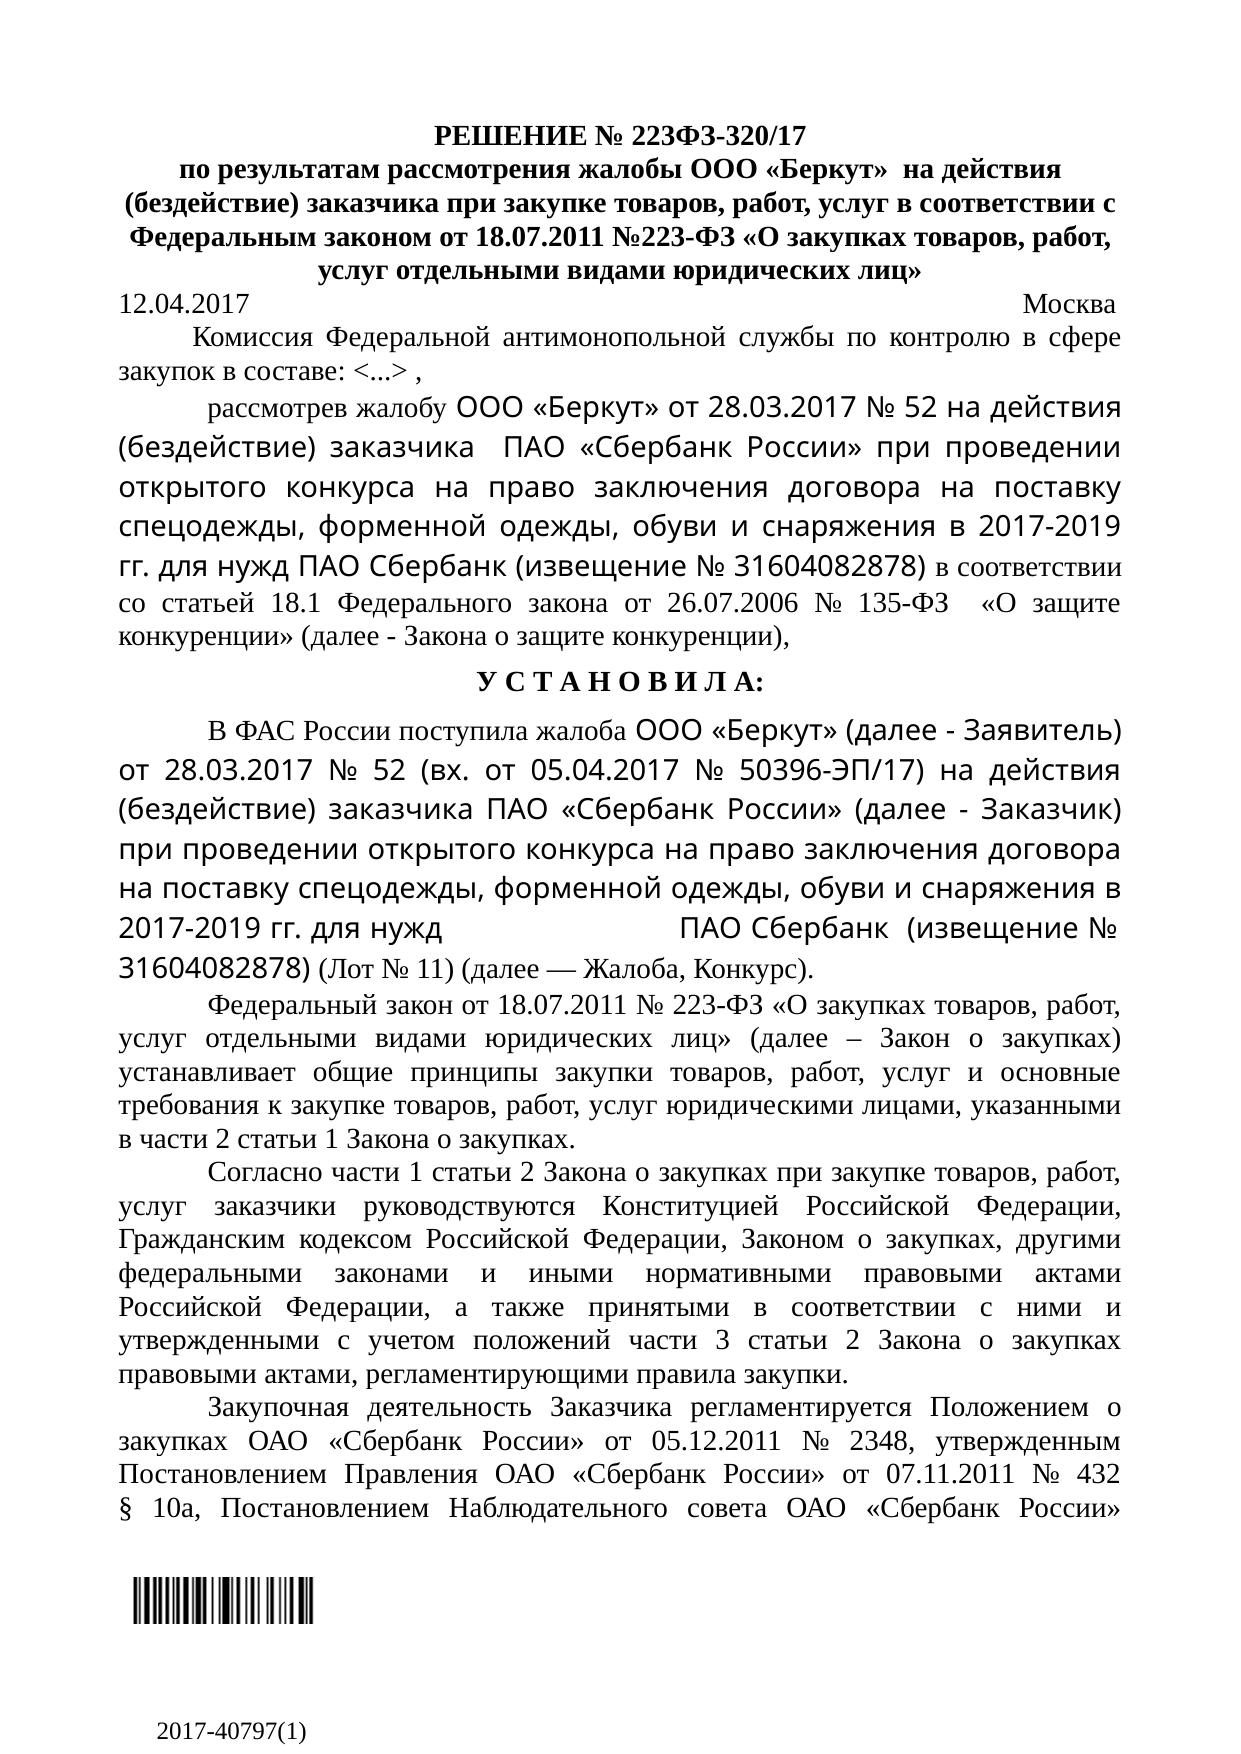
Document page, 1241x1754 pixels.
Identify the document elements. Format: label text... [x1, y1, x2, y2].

text Согласно части 1 статьи 2 Закона о закупках при закупке товаров, работ, услуг заказчики руководствуются Конституцией Российской Федерации, Гражданским кодексом Российской Федерации, Законом о закупках, другими федеральными законами и иными нормативными правовыми актами Российской Федерации, а также принятыми в соответствии с ними и утвержденными с учетом положений части 3 статьи 2 Закона о закупках правовыми актами, регламентирующими правила закупки. [118, 1154, 1122, 1389]
text Закупочная деятельность Заказчика регламентируется Положением о закупках ОАО «Сбербанк России» от 05.12.2011 № 2348, утвержденным Постановлением Правления ОАО «Сбербанк России» от 07.11.2011 № 432 § 10а, Постановлением Наблюдательного совета ОАО «Сбербанк России» [118, 1389, 1122, 1523]
text Федеральный закон от 18.07.2011 № 223-ФЗ «О закупках товаров, работ, услуг отдельными видами юридических лиц» (далее – Закон о закупках) устанавливает общие принципы закупки товаров, работ, услуг и основные требования к закупке товаров, работ, услуг юридическими лицами, указанными в части 2 статьи 1 Закона о закупках. [118, 987, 1122, 1154]
text У С Т А Н О В И Л А: [118, 664, 1122, 697]
text Комиссия Федеральной антимонопольной службы по контролю в сфере закупок в составе: <...> , [118, 319, 1122, 386]
picture [118, 1577, 331, 1624]
text 12.04.2017 Москва [118, 286, 1122, 319]
text по результатам рассмотрения жалобы ООО «Беркут» на действия (бездействие) заказчика при закупке товаров, работ, услуг в соответствии с Федеральным законом от 18.07.2011 №223-ФЗ «О закупках товаров, работ, услуг отдельными видами юридических лиц» [118, 152, 1122, 286]
text В ФАС России поступила жалоба ООО «Беркут» (далее - Заявитель) от 28.03.2017 № 52 (вх. от 05.04.2017 № 50396-ЭП/17) на действия (бездействие) заказчика ПАО «Сбербанк России» (далее - Заказчик) при проведении открытого конкурса на право заключения договора на поставку спецодежды, форменной одежды, обуви и снаряжения в 2017-2019 гг. для нужд ПАО Сбербанк (извещение № 31604082878) (Лот № 11) (далее — Жалоба, Конкурс). [118, 709, 1122, 987]
text РЕШЕНИЕ № 223ФЗ-320/17 [118, 118, 1122, 152]
text рассмотрев жалобу ООО «Беркут» от 28.03.2017 № 52 на действия (бездействие) заказчика ПАО «Сбербанк России» при проведении открытого конкурса на право заключения договора на поставку спецодежды, форменной одежды, обуви и снаряжения в 2017-2019 гг. для нужд ПАО Сбербанк (извещение № 31604082878) в соответствии со статьей 18.1 Федерального закона от 26.07.2006 № 135-ФЗ «О защите конкуренции» (далее - Закона о защите конкуренции), [118, 386, 1122, 652]
